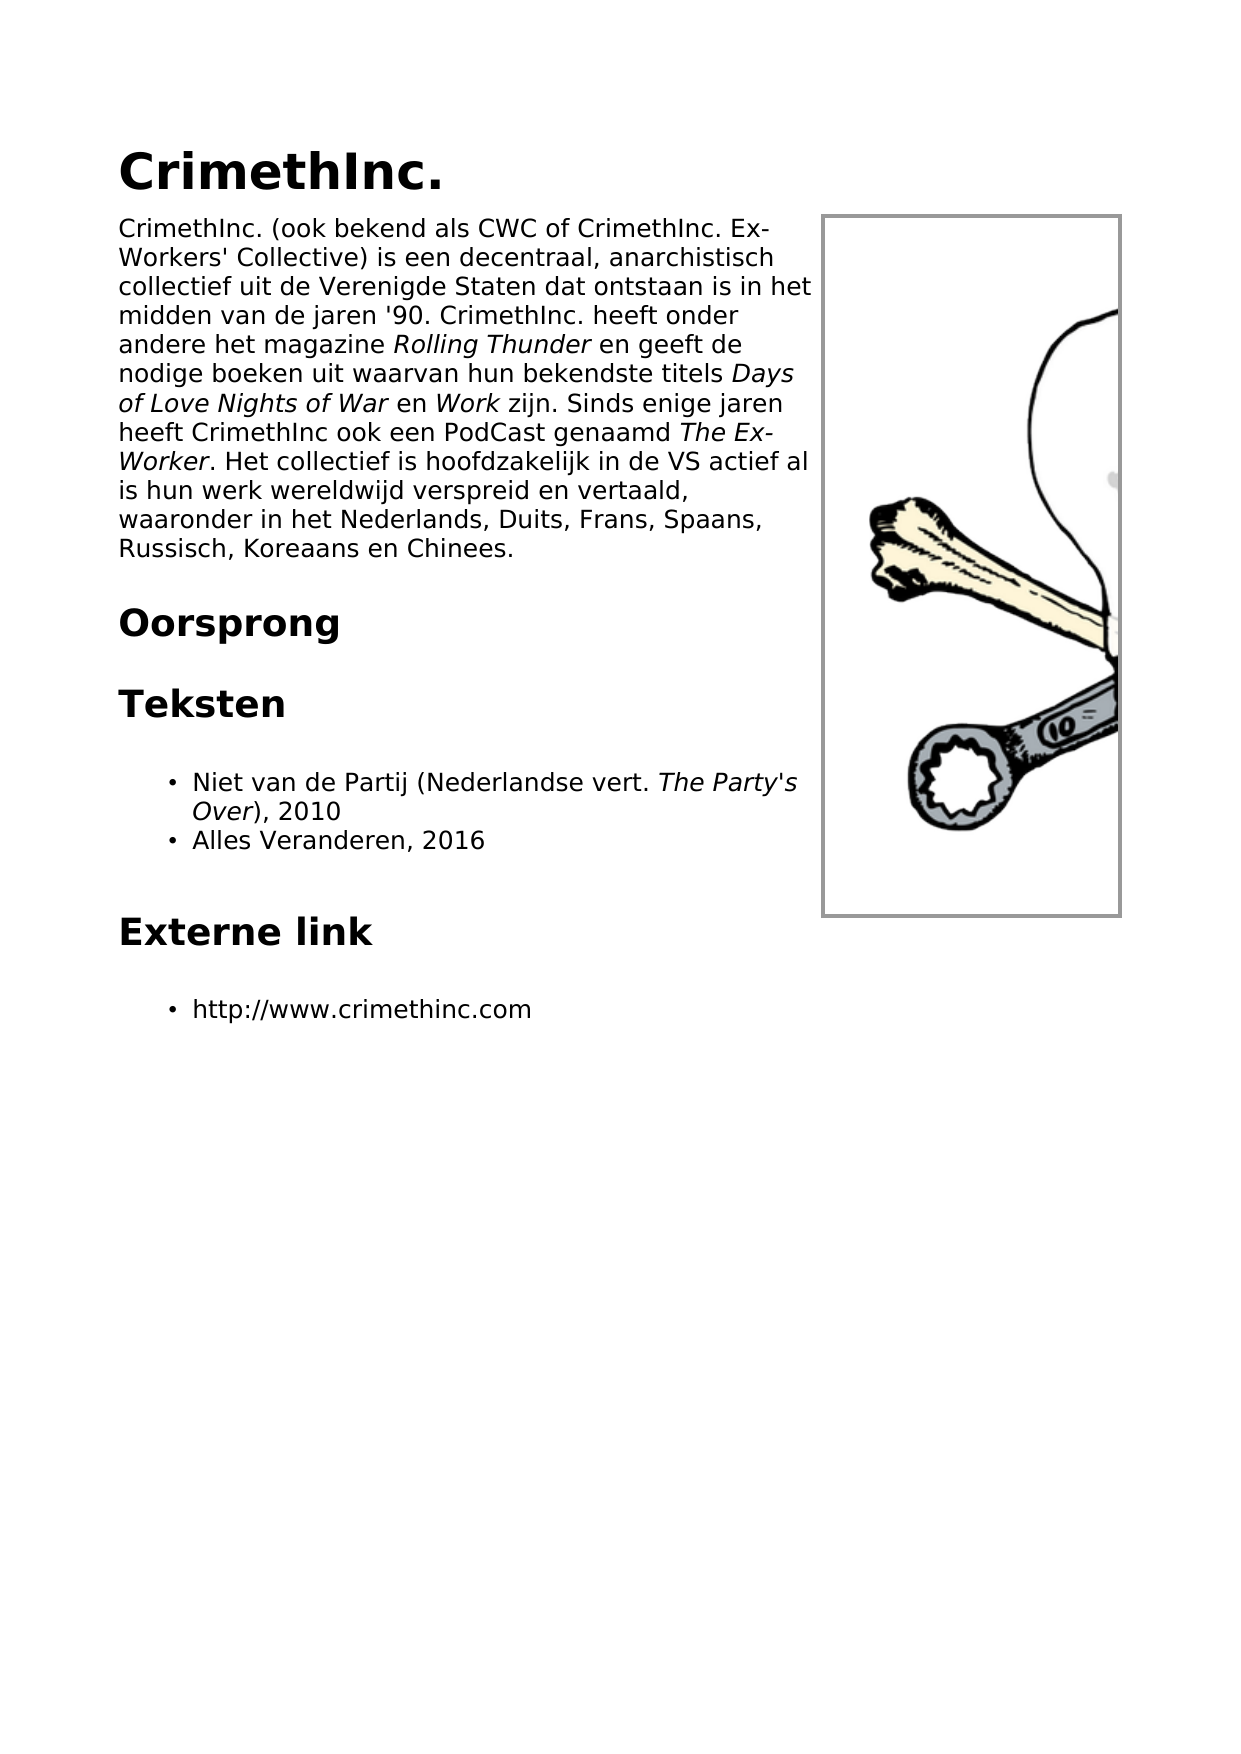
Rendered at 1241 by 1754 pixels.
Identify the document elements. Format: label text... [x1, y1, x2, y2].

table_header [834, 218, 1118, 914]
subtitle Teksten [118, 682, 821, 726]
list http://www.crimethinc.com [177, 996, 1122, 1025]
list Alles Veranderen, 2016 [177, 826, 821, 856]
subtitle Oorsprong [118, 601, 821, 645]
picture [869, 253, 1118, 879]
subtitle CrimethInc. [118, 143, 1122, 201]
subtitle Externe link [118, 910, 1122, 954]
text CrimethInc. (ook bekend als CWC of CrimethInc. Ex-Workers' Collective) is een decentraal, anarchistisch collectief uit de Verenigde Staten dat ontstaan is in het midden van de jaren '90. CrimethInc. heeft onder andere het magazine Rolling Thunder en geeft de nodige boeken uit waarvan hun bekendste titels Days of Love Nights of War en Work zijn. Sinds enige jaren heeft CrimethInc ook een PodCast genaamd The Ex-Worker. Het collectief is hoofdzakelijk in de VS actief al is hun werk wereldwijd verspreid en vertaald, waaronder in het Nederlands, Duits, Frans, Spaans, Russisch, Koreaans en Chinees. [118, 214, 821, 564]
list Niet van de Partij (Nederlandse vert. The Party's Over), 2010 [177, 768, 821, 826]
